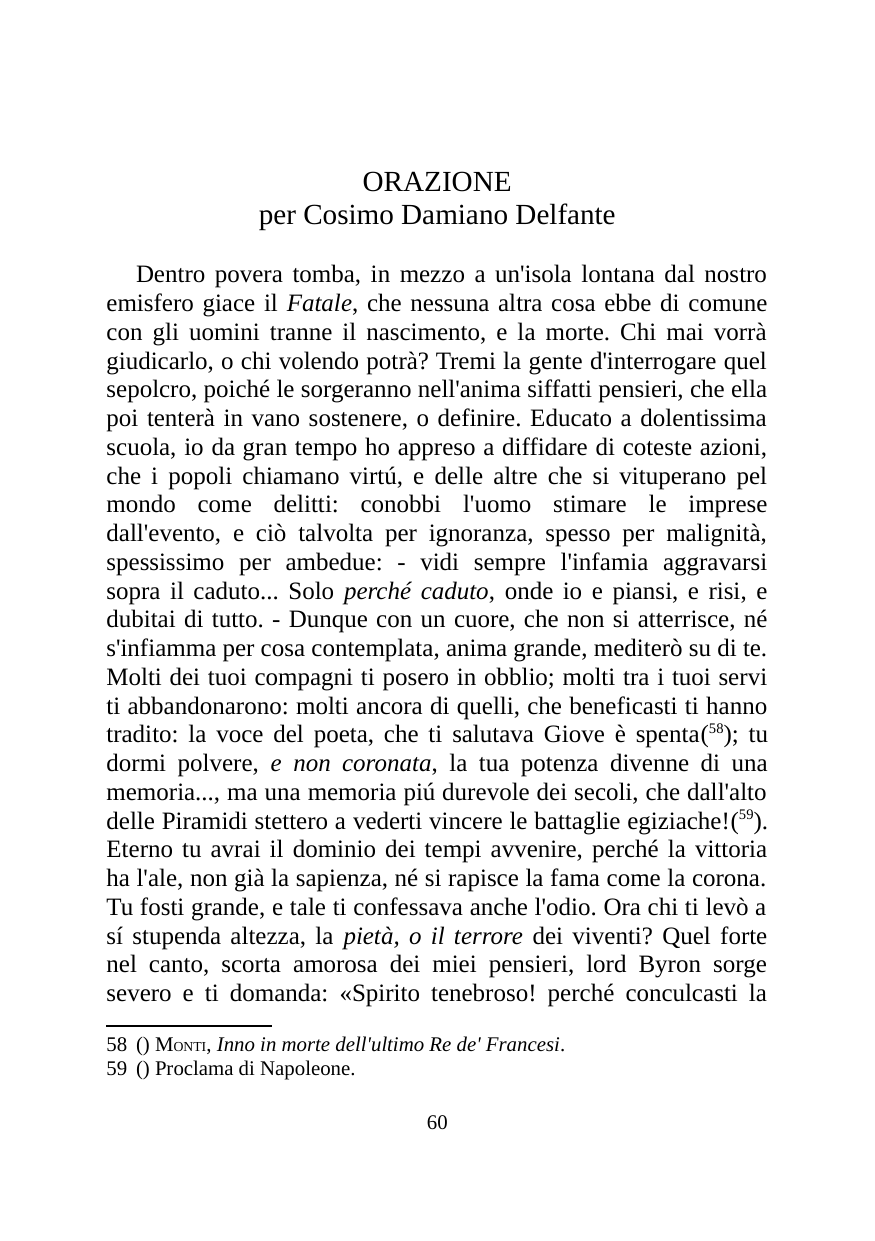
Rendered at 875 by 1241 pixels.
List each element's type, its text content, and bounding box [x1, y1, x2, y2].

text Dentro povera tomba, in mezzo a un'isola lontana dal nostro emisfero giace il Fatale, che nessuna altra cosa ebbe di comune con gli uomini tranne il nascimento, e la morte. Chi mai vorrà giudicarlo, o chi volendo potrà? Tremi la gente d'interrogare quel sepolcro, poiché le sorgeranno nell'anima siffatti pensieri, che ella poi tenterà in vano sostenere, o definire. Educato a dolentissima scuola, io da gran tempo ho appreso a diffidare di coteste azioni, che i popoli chiamano virtú, e delle altre che si vituperano pel mondo come delitti: conobbi l'uomo stimare le imprese dall'evento, e ciò talvolta per ignoranza, spesso per malignità, spessissimo per ambedue: - vidi sempre l'infamia aggravarsi sopra il caduto... Solo perché caduto, onde io e piansi, e risi, e dubitai di tutto. - Dunque con un cuore, che non si atterrisce, né s'infiamma per cosa contemplata, anima grande, mediterò su di te. Molti dei tuoi compagni ti posero in obblio; molti tra i tuoi servi ti abbandonarono: molti ancora di quelli, che beneficasti ti hanno tradito: la voce del poeta, che ti salutava Giove è spenta(); tu dormi polvere, e non coronata, la tua potenza divenne di una memoria..., ma una memoria piú durevole dei secoli, che dall'alto delle Piramidi stettero a vederti vincere le battaglie egiziache!(). Eterno tu avrai il dominio dei tempi avvenire, perché la vittoria ha l'ale, non già la sapienza, né si rapisce la fama come la corona. Tu fosti grande, e tale ti confessava anche l'odio. Ora chi ti levò a sí stupenda altezza, la pietà, o il terrore dei viventi? Quel forte nel canto, scorta amorosa dei miei pensieri, lord Byron sorge severo e ti domanda: «Spirito tenebroso! perché conculcasti la [106, 259, 768, 1007]
text () Proclama di Napoleone. [106, 1056, 768, 1080]
text () Monti, Inno in morte dell'ultimo Re de' Francesi. [106, 1032, 768, 1056]
text ORAZIONE [106, 164, 768, 197]
text per Cosimo Damiano Delfante [106, 197, 768, 231]
